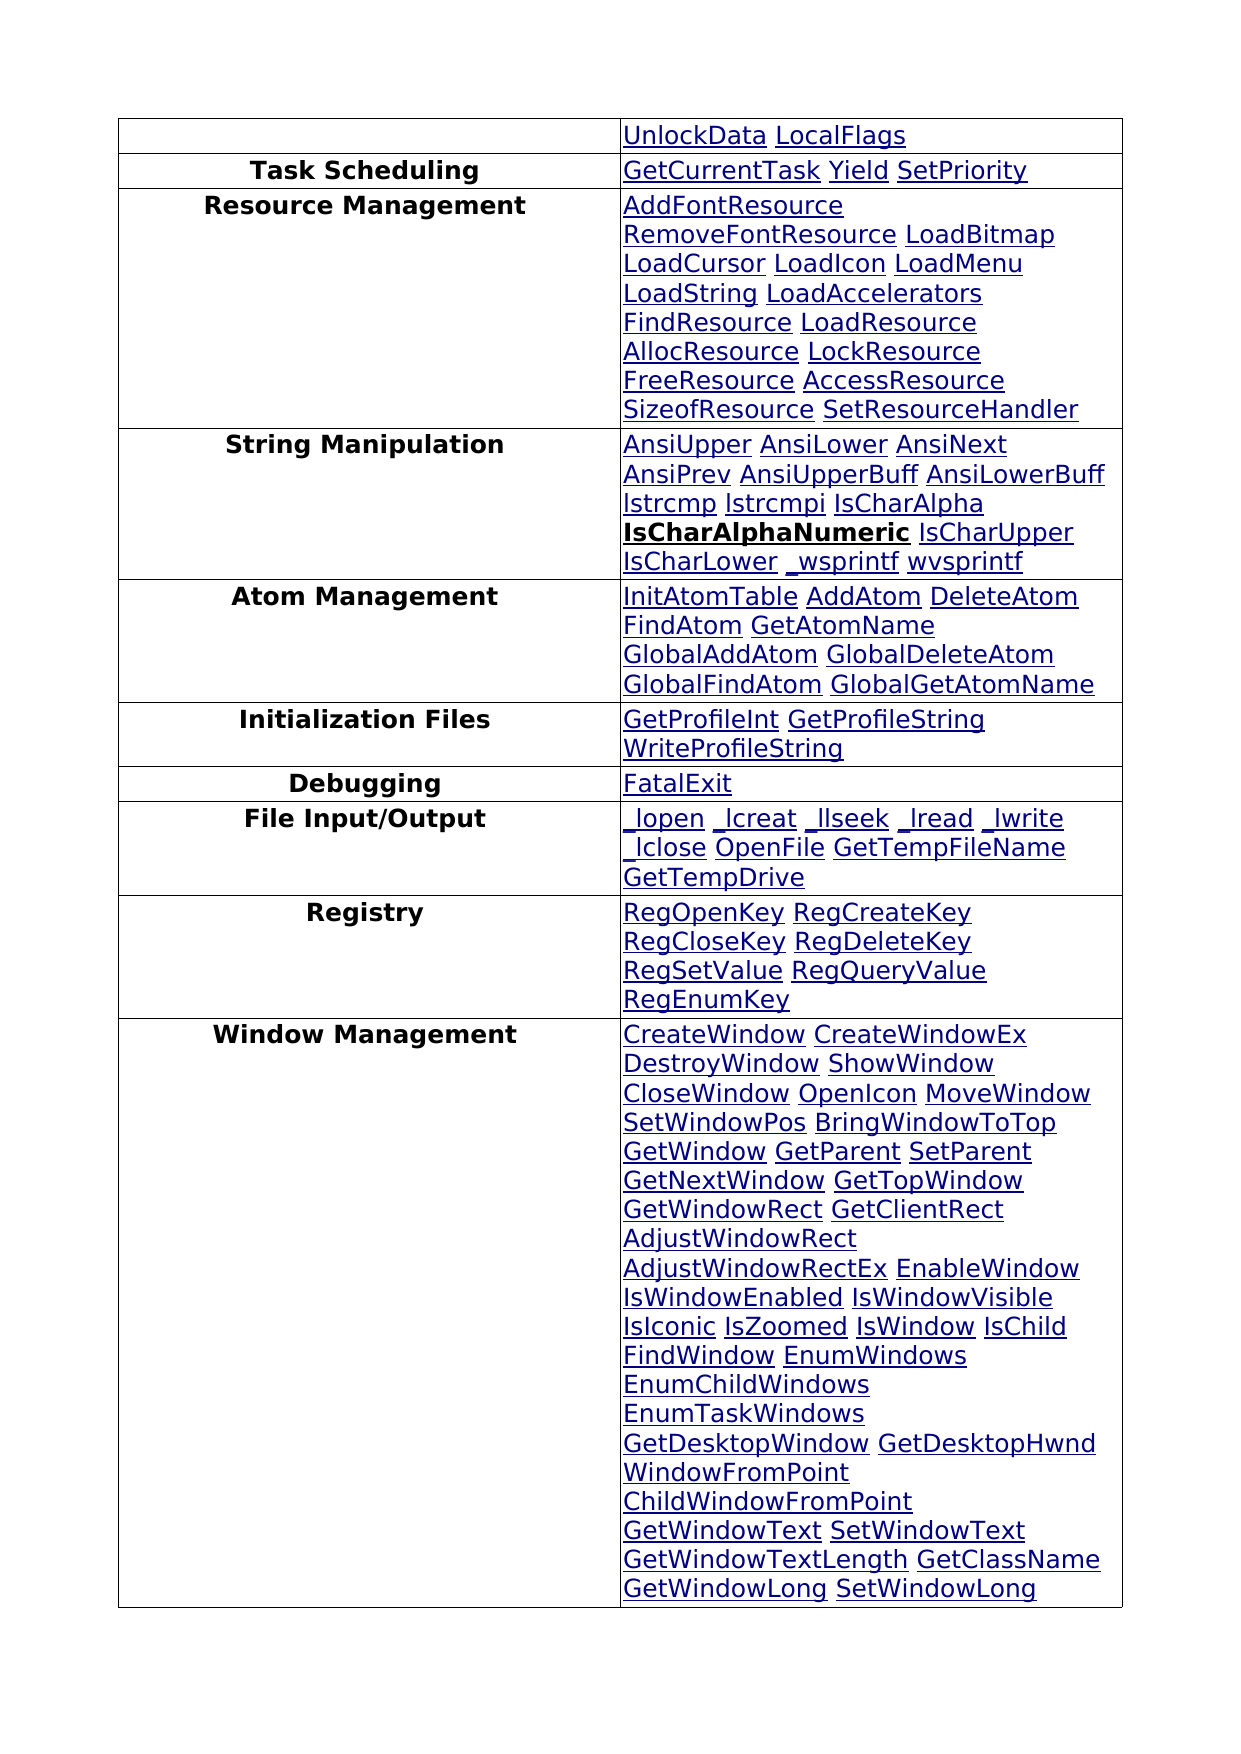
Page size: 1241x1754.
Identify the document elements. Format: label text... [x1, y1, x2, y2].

table_cell String Manipulation [119, 429, 620, 579]
table_cell InitAtomTable AddAtom DeleteAtom FindAtom GetAtomName GlobalAddAtom GlobalDeleteAtom GlobalFindAtom GlobalGetAtomName [621, 580, 1122, 702]
table_cell Atom Management [119, 580, 620, 702]
table_cell GetProfileInt GetProfileString WriteProfileString [621, 703, 1122, 766]
table_cell Registry [119, 896, 620, 1017]
table_cell Initialization Files [119, 703, 620, 766]
table_cell Debugging [119, 767, 620, 801]
table_cell Resource Management [119, 189, 620, 428]
table_cell AddFontResource RemoveFontResource LoadBitmap LoadCursor LoadIcon LoadMenu LoadString LoadAccelerators FindResource LoadResource AllocResource LockResource FreeResource AccessResource SizeofResource SetResourceHandler [621, 189, 1122, 428]
table_cell RegOpenKey RegCreateKey RegCloseKey RegDeleteKey RegSetValue RegQueryValue RegEnumKey [621, 896, 1122, 1017]
table_cell _lopen _lcreat _llseek _lread _lwrite _lclose OpenFile GetTempFileName GetTempDrive [621, 802, 1122, 895]
table_cell CreateWindow CreateWindowEx DestroyWindow ShowWindow CloseWindow OpenIcon MoveWindow SetWindowPos BringWindowToTop GetWindow GetParent SetParent GetNextWindow GetTopWindow GetWindowRect GetClientRect AdjustWindowRect AdjustWindowRectEx EnableWindow IsWindowEnabled IsWindowVisible IsIconic IsZoomed IsWindow IsChild FindWindow EnumWindows EnumChildWindows EnumTaskWindows GetDesktopWindow GetDesktopHwnd WindowFromPoint ChildWindowFromPoint GetWindowText SetWindowText GetWindowTextLength GetClassName GetWindowLong SetWindowLong [621, 1019, 1122, 1607]
table_cell UnlockData LocalFlags [621, 119, 1122, 153]
table_cell Task Scheduling [119, 154, 620, 188]
table_cell Window Management [119, 1019, 620, 1607]
table_cell [119, 119, 620, 153]
table_cell GetCurrentTask Yield SetPriority [621, 154, 1122, 188]
table_cell AnsiUpper AnsiLower AnsiNext AnsiPrev AnsiUpperBuff AnsiLowerBuff lstrcmp lstrcmpi IsCharAlpha IsCharAlphaNumeric IsCharUpper IsCharLower _wsprintf wvsprintf [621, 429, 1122, 579]
table_cell File Input/Output [119, 802, 620, 895]
table_cell FatalExit [621, 767, 1122, 801]
